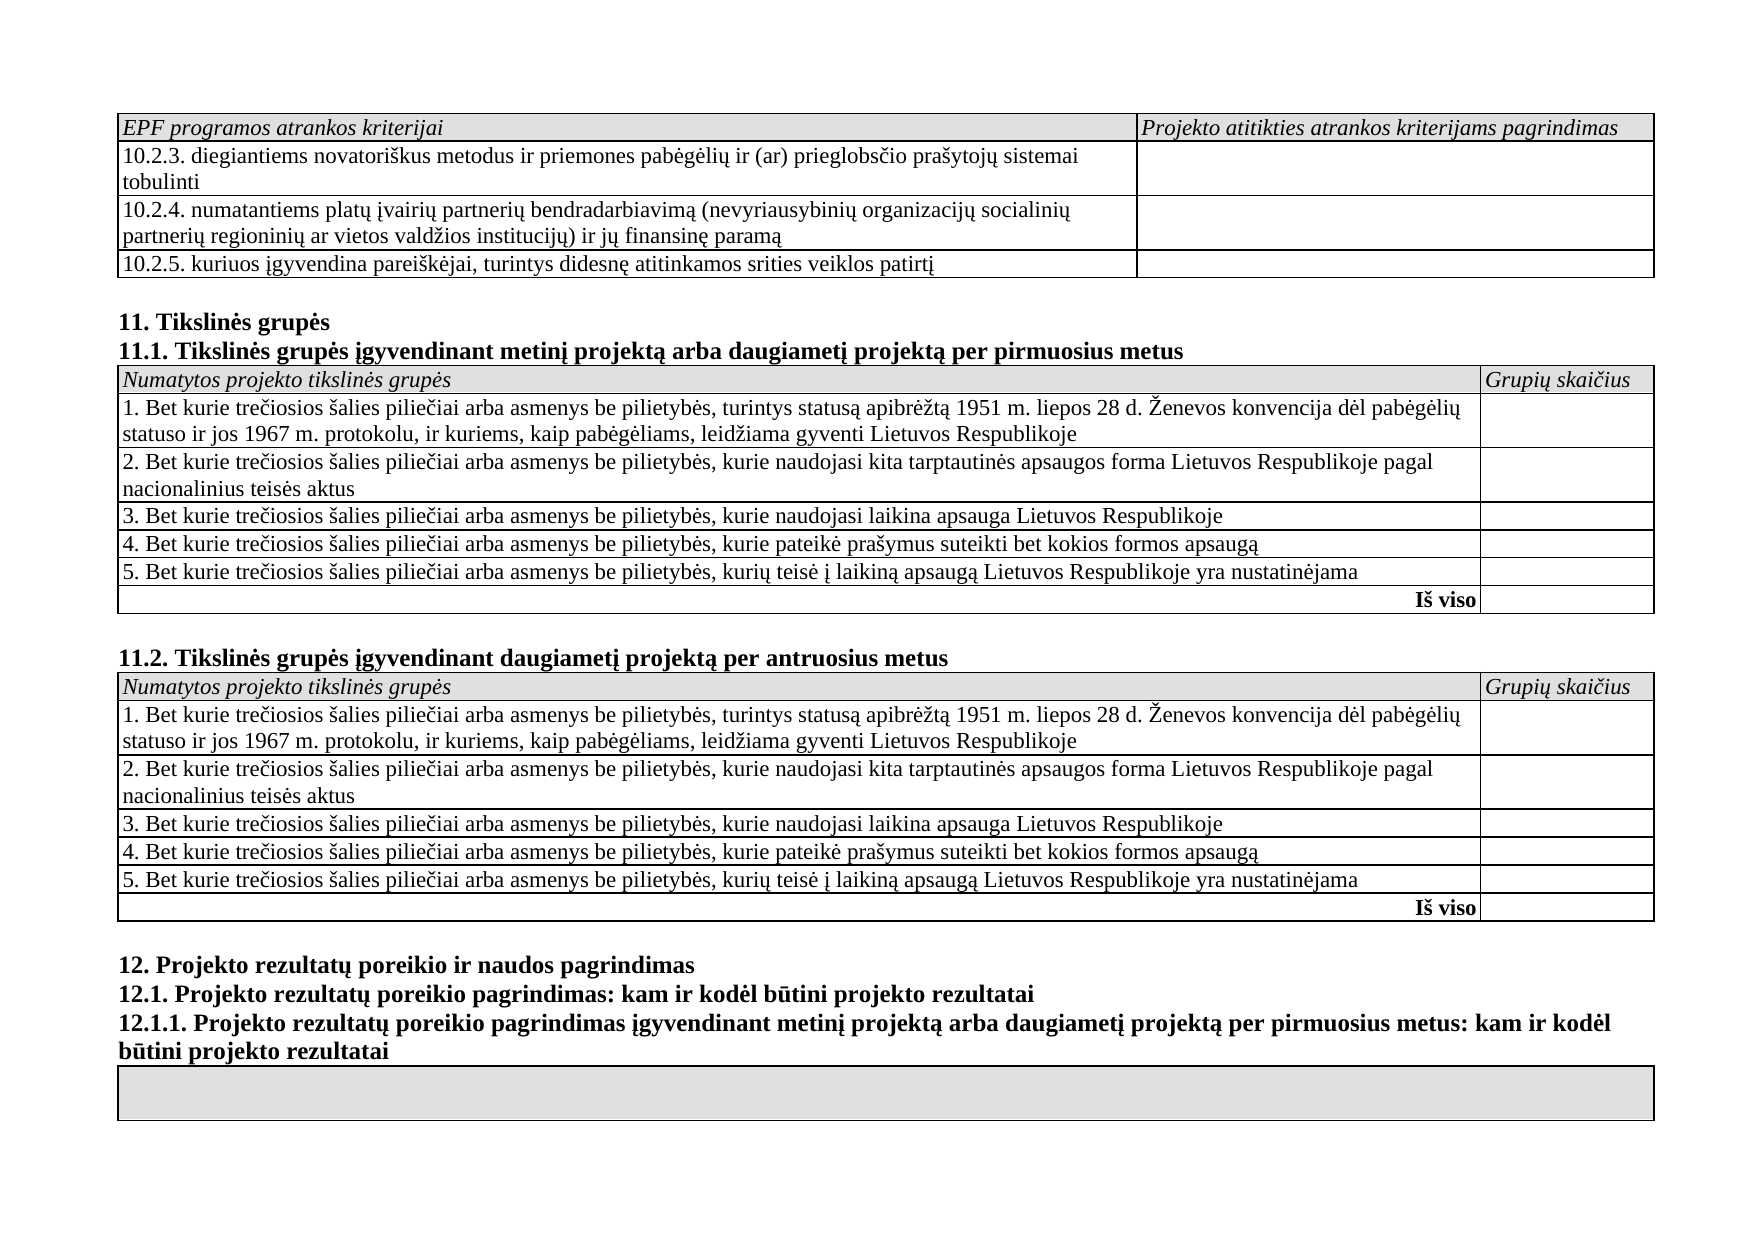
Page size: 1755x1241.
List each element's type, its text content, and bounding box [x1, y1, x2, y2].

table_header Numatytos projekto tikslinės grupės [119, 673, 1480, 700]
table_cell [1481, 394, 1653, 447]
table_cell [1481, 448, 1653, 501]
table_header Grupių skaičius [1481, 366, 1653, 392]
table_cell [1481, 866, 1653, 892]
text 12.1. Projekto rezultatų poreikio pagrindimas: kam ir kodėl būtini projekto rezultatai [118, 979, 1636, 1008]
table_cell 5. Bet kurie trečiosios šalies piliečiai arba asmenys be pilietybės, kurių teisė į laikiną apsaugą Lietuvos Respublikoje yra nustatinėjama [119, 558, 1480, 585]
table_cell [1481, 531, 1653, 557]
table_cell 4. Bet kurie trečiosios šalies piliečiai arba asmenys be pilietybės, kurie pateikė prašymus suteikti bet kokios formos apsaugą [119, 531, 1480, 557]
table_cell [1138, 196, 1653, 249]
table_cell 10.2.4. numatantiems platų įvairių partnerių bendradarbiavimą (nevyriausybinių organizacijų socialinių partnerių regioninių ar vietos valdžios institucijų) ir jų finansinę paramą [119, 196, 1136, 249]
text 11.1. Tikslinės grupės įgyvendinant metinį projektą arba daugiametį projektą per pirmuosius metus [118, 336, 1636, 364]
table_cell [1481, 503, 1653, 529]
table_cell [1481, 838, 1653, 864]
table_cell 3. Bet kurie trečiosios šalies piliečiai arba asmenys be pilietybės, kurie naudojasi laikina apsauga Lietuvos Respublikoje [119, 503, 1480, 529]
table_cell Iš viso [119, 894, 1480, 920]
table_cell [1138, 251, 1653, 277]
table_cell [1481, 586, 1653, 613]
table_header Numatytos projekto tikslinės grupės [119, 366, 1480, 392]
table_cell [1481, 701, 1653, 754]
table_header Projekto atitikties atrankos kriterijams pagrindimas [1138, 114, 1653, 140]
text 12. Projekto rezultatų poreikio ir naudos pagrindimas [118, 950, 1636, 979]
table_cell [1481, 756, 1653, 808]
table_cell 3. Bet kurie trečiosios šalies piliečiai arba asmenys be pilietybės, kurie naudojasi laikina apsauga Lietuvos Respublikoje [119, 810, 1480, 836]
table_cell 10.2.3. diegiantiems novatoriškus metodus ir priemones pabėgėlių ir (ar) prieglobsčio prašytojų sistemai tobulinti [119, 142, 1136, 194]
table_header Grupių skaičius [1481, 673, 1653, 700]
table_cell 1. Bet kurie trečiosios šalies piliečiai arba asmenys be pilietybės, turintys statusą apibrėžtą 1951 m. liepos 28 d. Ženevos konvencija dėl pabėgėlių statuso ir jos 1967 m. protokolu, ir kuriems, kaip pabėgėliams, leidžiama gyventi Lietuvos Respublikoje [119, 701, 1480, 754]
table_cell [1481, 558, 1653, 585]
table_cell 1. Bet kurie trečiosios šalies piliečiai arba asmenys be pilietybės, turintys statusą apibrėžtą 1951 m. liepos 28 d. Ženevos konvencija dėl pabėgėlių statuso ir jos 1967 m. protokolu, ir kuriems, kaip pabėgėliams, leidžiama gyventi Lietuvos Respublikoje [119, 394, 1480, 447]
table_cell [1481, 810, 1653, 836]
text 12.1.1. Projekto rezultatų poreikio pagrindimas įgyvendinant metinį projektą arba daugiametį projektą per pirmuosius metus: kam ir kodėl būtini projekto rezultatai [118, 1008, 1636, 1065]
table_cell 2. Bet kurie trečiosios šalies piliečiai arba asmenys be pilietybės, kurie naudojasi kita tarptautinės apsaugos forma Lietuvos Respublikoje pagal nacionalinius teisės aktus [119, 756, 1480, 808]
table_cell [1138, 142, 1653, 194]
text 11. Tikslinės grupės [118, 307, 1636, 336]
table_cell Iš viso [119, 586, 1480, 613]
table_cell 5. Bet kurie trečiosios šalies piliečiai arba asmenys be pilietybės, kurių teisė į laikiną apsaugą Lietuvos Respublikoje yra nustatinėjama [119, 866, 1480, 892]
table_cell [1481, 894, 1653, 920]
table_header [119, 1067, 1653, 1119]
table_cell 2. Bet kurie trečiosios šalies piliečiai arba asmenys be pilietybės, kurie naudojasi kita tarptautinės apsaugos forma Lietuvos Respublikoje pagal nacionalinius teisės aktus [119, 448, 1480, 501]
table_header EPF programos atrankos kriterijai [119, 114, 1136, 140]
table_cell 4. Bet kurie trečiosios šalies piliečiai arba asmenys be pilietybės, kurie pateikė prašymus suteikti bet kokios formos apsaugą [119, 838, 1480, 864]
table_cell 10.2.5. kuriuos įgyvendina pareiškėjai, turintys didesnę atitinkamos srities veiklos patirtį [119, 251, 1136, 277]
text 11.2. Tikslinės grupės įgyvendinant daugiametį projektą per antruosius metus [118, 643, 1636, 672]
